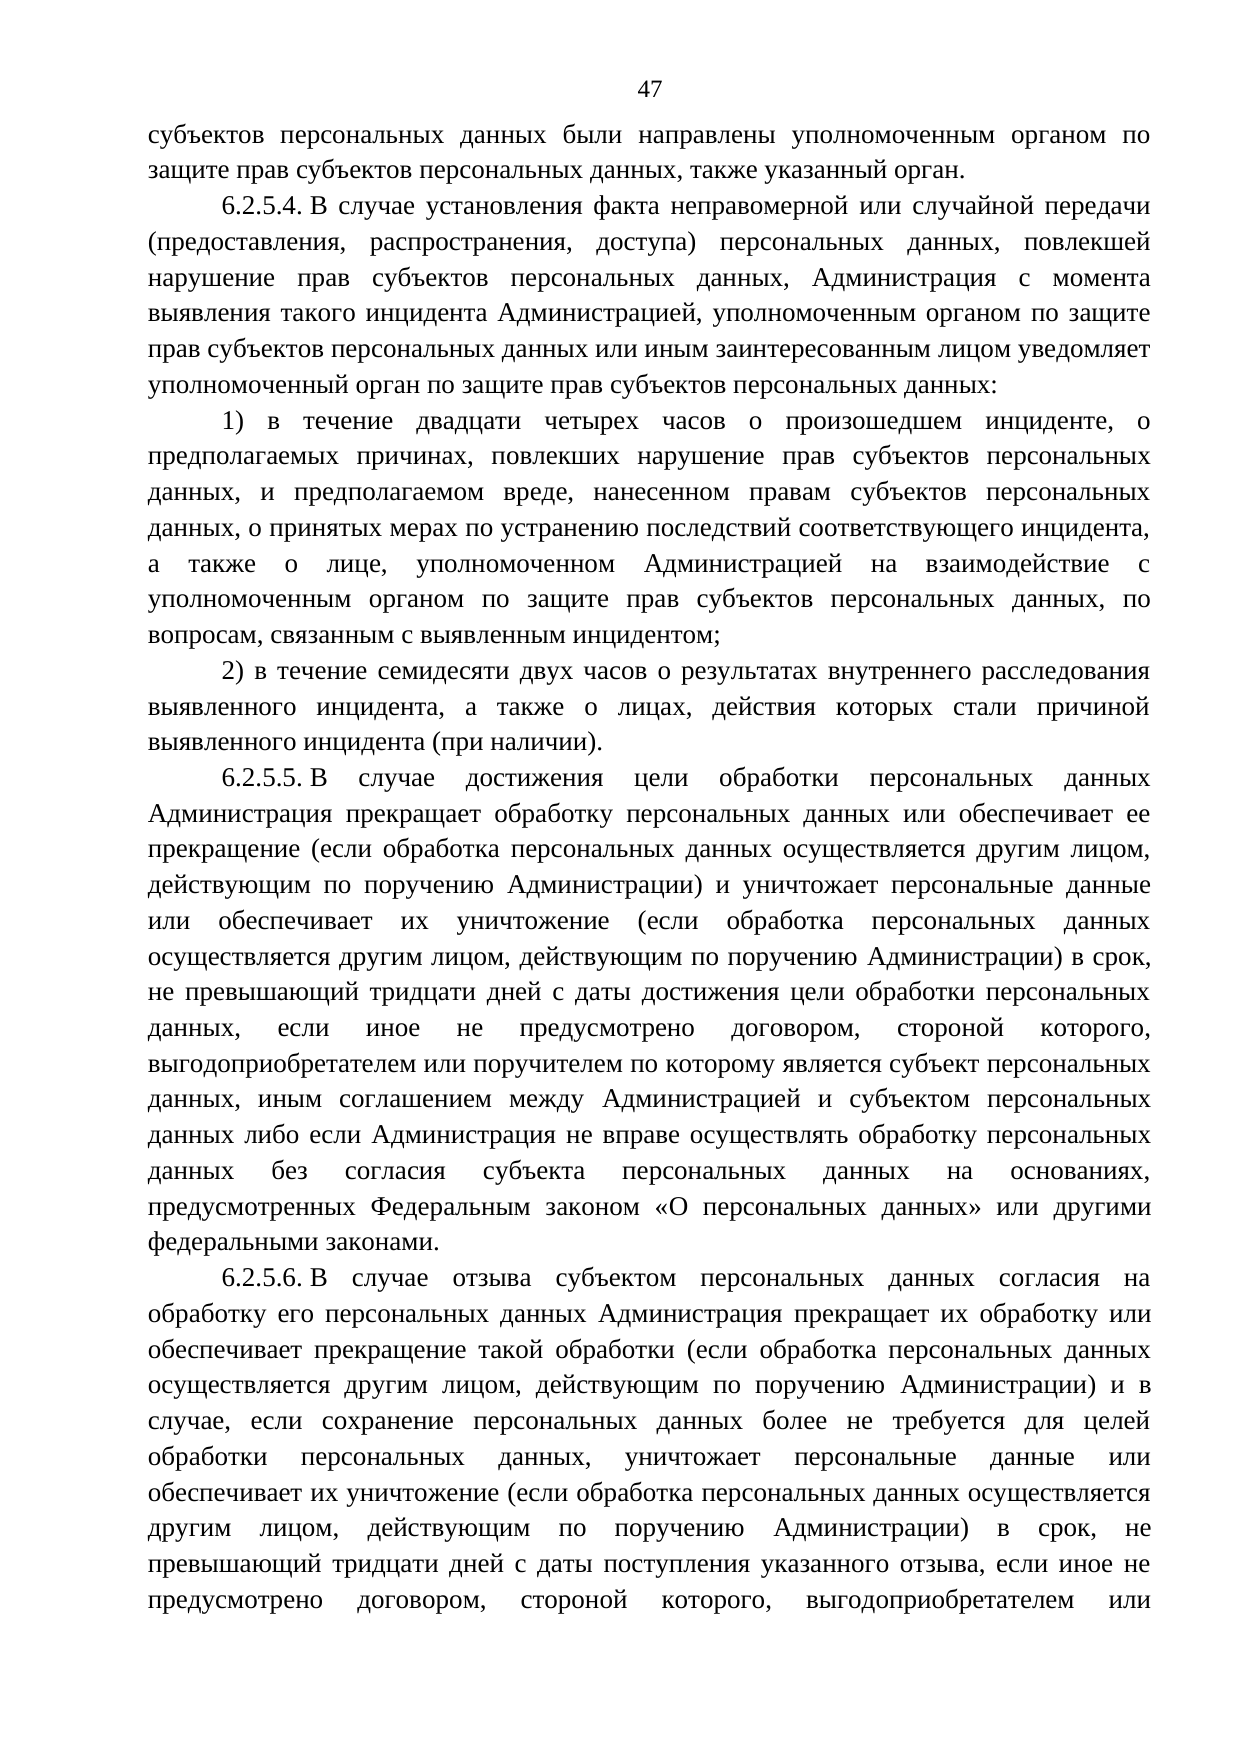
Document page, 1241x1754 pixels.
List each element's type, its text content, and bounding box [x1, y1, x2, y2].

list субъектов персональных данных были направлены уполномоченным органом по защите прав субъектов персональных данных, также указанный орган. [148, 118, 1152, 185]
text 1) в течение двадцати четырех часов о произошедшем инциденте, о предполагаемых причинах, повлекших нарушение прав субъектов персональных данных, и предполагаемом вреде, нанесенном правам субъектов персональных данных, о принятых мерах по устранению последствий соответствующего инцидента, а также о лице, уполномоченном Администрацией на взаимодействие с уполномоченным органом по защите прав субъектов персональных данных, по вопросам, связанным с выявленным инцидентом; [148, 404, 1152, 649]
list В случае достижения цели обработки персональных данных Администрация прекращает обработку персональных данных или обеспечивает ее прекращение (если обработка персональных данных осуществляется другим лицом, действующим по поручению Администрации) и уничтожает персональные данные или обеспечивает их уничтожение (если обработка персональных данных осуществляется другим лицом, действующим по поручению Администрации) в срок, не превышающий тридцати дней с даты достижения цели обработки персональных данных, если иное не предусмотрено договором, стороной которого, выгодоприобретателем или поручителем по которому является субъект персональных данных, иным соглашением между Администрацией и субъектом персональных данных либо если Администрация не вправе осуществлять обработку персональных данных без согласия субъекта персональных данных на основаниях, предусмотренных Федеральным законом «О персональных данных» или другими федеральными законами. [148, 761, 1152, 1257]
text 2) в течение семидесяти двух часов о результатах внутреннего расследования выявленного инцидента, а также о лицах, действия которых стали причиной выявленного инцидента (при наличии). [148, 654, 1152, 756]
list В случае отзыва субъектом персональных данных согласия на обработку его персональных данных Администрация прекращает их обработку или обеспечивает прекращение такой обработки (если обработка персональных данных осуществляется другим лицом, действующим по поручению Администрации) и в случае, если сохранение персональных данных более не требуется для целей обработки персональных данных, уничтожает персональные данные или обеспечивает их уничтожение (если обработка персональных данных осуществляется другим лицом, действующим по поручению Администрации) в срок, не превышающий тридцати дней с даты поступления указанного отзыва, если иное не предусмотрено договором, стороной которого, выгодоприобретателем или [148, 1261, 1152, 1614]
list В случае установления факта неправомерной или случайной передачи (предоставления, распространения, доступа) персональных данных, повлекшей нарушение прав субъектов персональных данных, Администрация с момента выявления такого инцидента Администрацией, уполномоченным органом по защите прав субъектов персональных данных или иным заинтересованным лицом уведомляет уполномоченный орган по защите прав субъектов персональных данных: [148, 189, 1152, 399]
